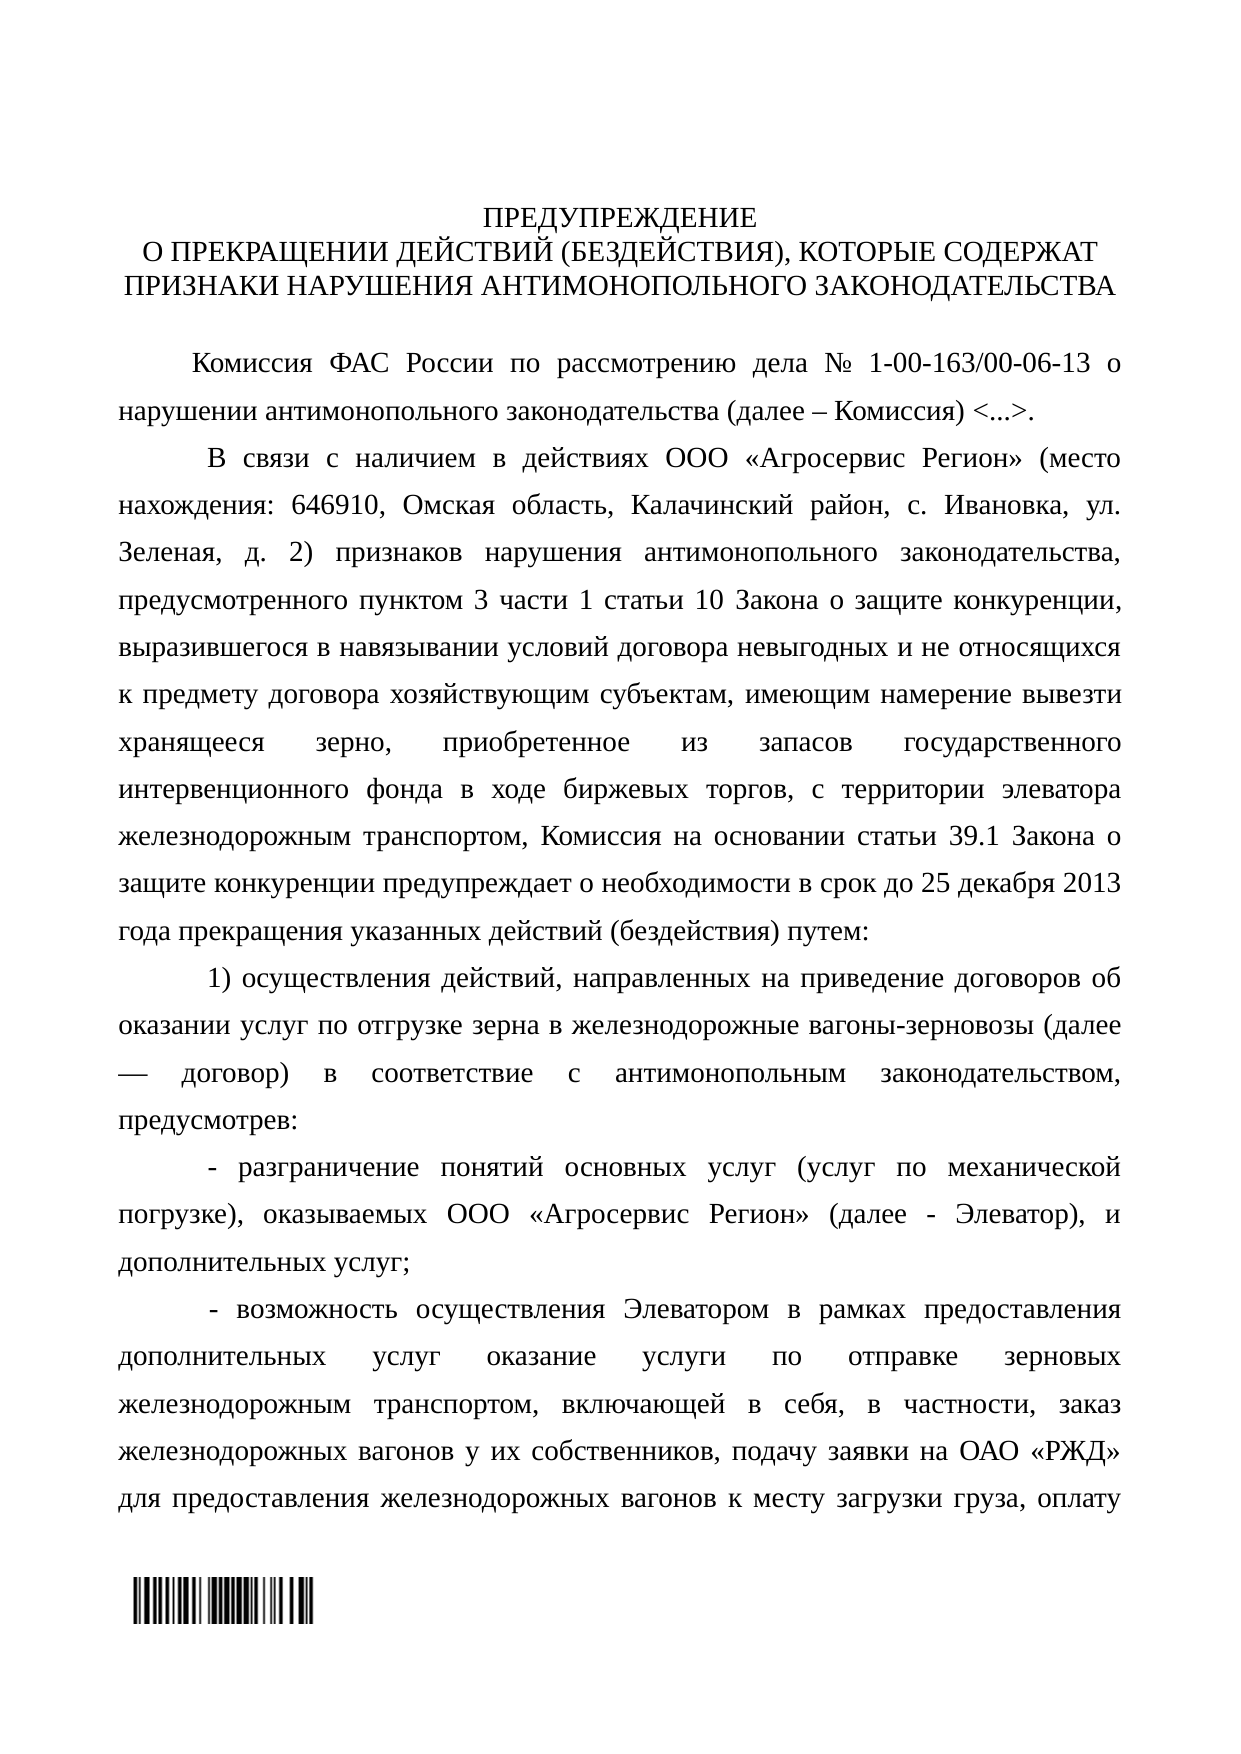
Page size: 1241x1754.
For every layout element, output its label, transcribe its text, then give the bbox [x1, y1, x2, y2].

text О ПРЕКРАЩЕНИИ ДЕЙСТВИЙ (БЕЗДЕЙСТВИЯ), КОТОРЫЕ СОДЕРЖАТ ПРИЗНАКИ НАРУШЕНИЯ АНТИМОНОПОЛЬНОГО ЗАКОНОДАТЕЛЬСТВА [118, 234, 1122, 301]
text - возможность осуществления Элеватором в рамках предоставления дополнительных услуг оказание услуги по отправке зерновых железнодорожным транспортом, включающей в себя, в частности, заказ железнодорожных вагонов у их собственников, подачу заявки на ОАО «РЖД» для предоставления железнодорожных вагонов к месту загрузки груза, оплату [118, 1281, 1122, 1517]
text В связи с наличием в действиях ООО «Агросервис Регион» (место нахождения: 646910, Омская область, Калачинский район, с. Ивановка, ул. Зеленая, д. 2) признаков нарушения антимонопольного законодательства, предусмотренного пунктом 3 части 1 статьи 10 Закона о защите конкуренции, выразившегося в навязывании условий договора невыгодных и не относящихся к предмету договора хозяйствующим субъектам, имеющим намерение вывезти хранящееся зерно, приобретенное из запасов государственного интервенционного фонда в ходе биржевых торгов, с территории элеватора железнодорожным транспортом, Комиссия на основании статьи 39.1 Закона о защите конкуренции предупреждает о необходимости в срок до 25 декабря 2013 года прекращения указанных действий (бездействия) путем: [118, 429, 1122, 949]
text - разграничение понятий основных услуг (услуг по механической погрузке), оказываемых ООО «Агросервис Регион» (далее - Элеватор), и дополнительных услуг; [118, 1139, 1122, 1281]
text ПРЕДУПРЕЖДЕНИЕ [118, 201, 1122, 234]
picture [118, 1577, 331, 1624]
text Комиссия ФАС России по рассмотрению дела № 1-00-163/00-06-13 о нарушении антимонопольного законодательства (далее – Комиссия) <...>. [118, 335, 1122, 429]
text 1) осуществления действий, направленных на приведение договоров об оказании услуг по отгрузке зерна в железнодорожные вагоны-зерновозы (далее — договор) в соответствие с антимонопольным законодательством, предусмотрев: [118, 949, 1122, 1139]
